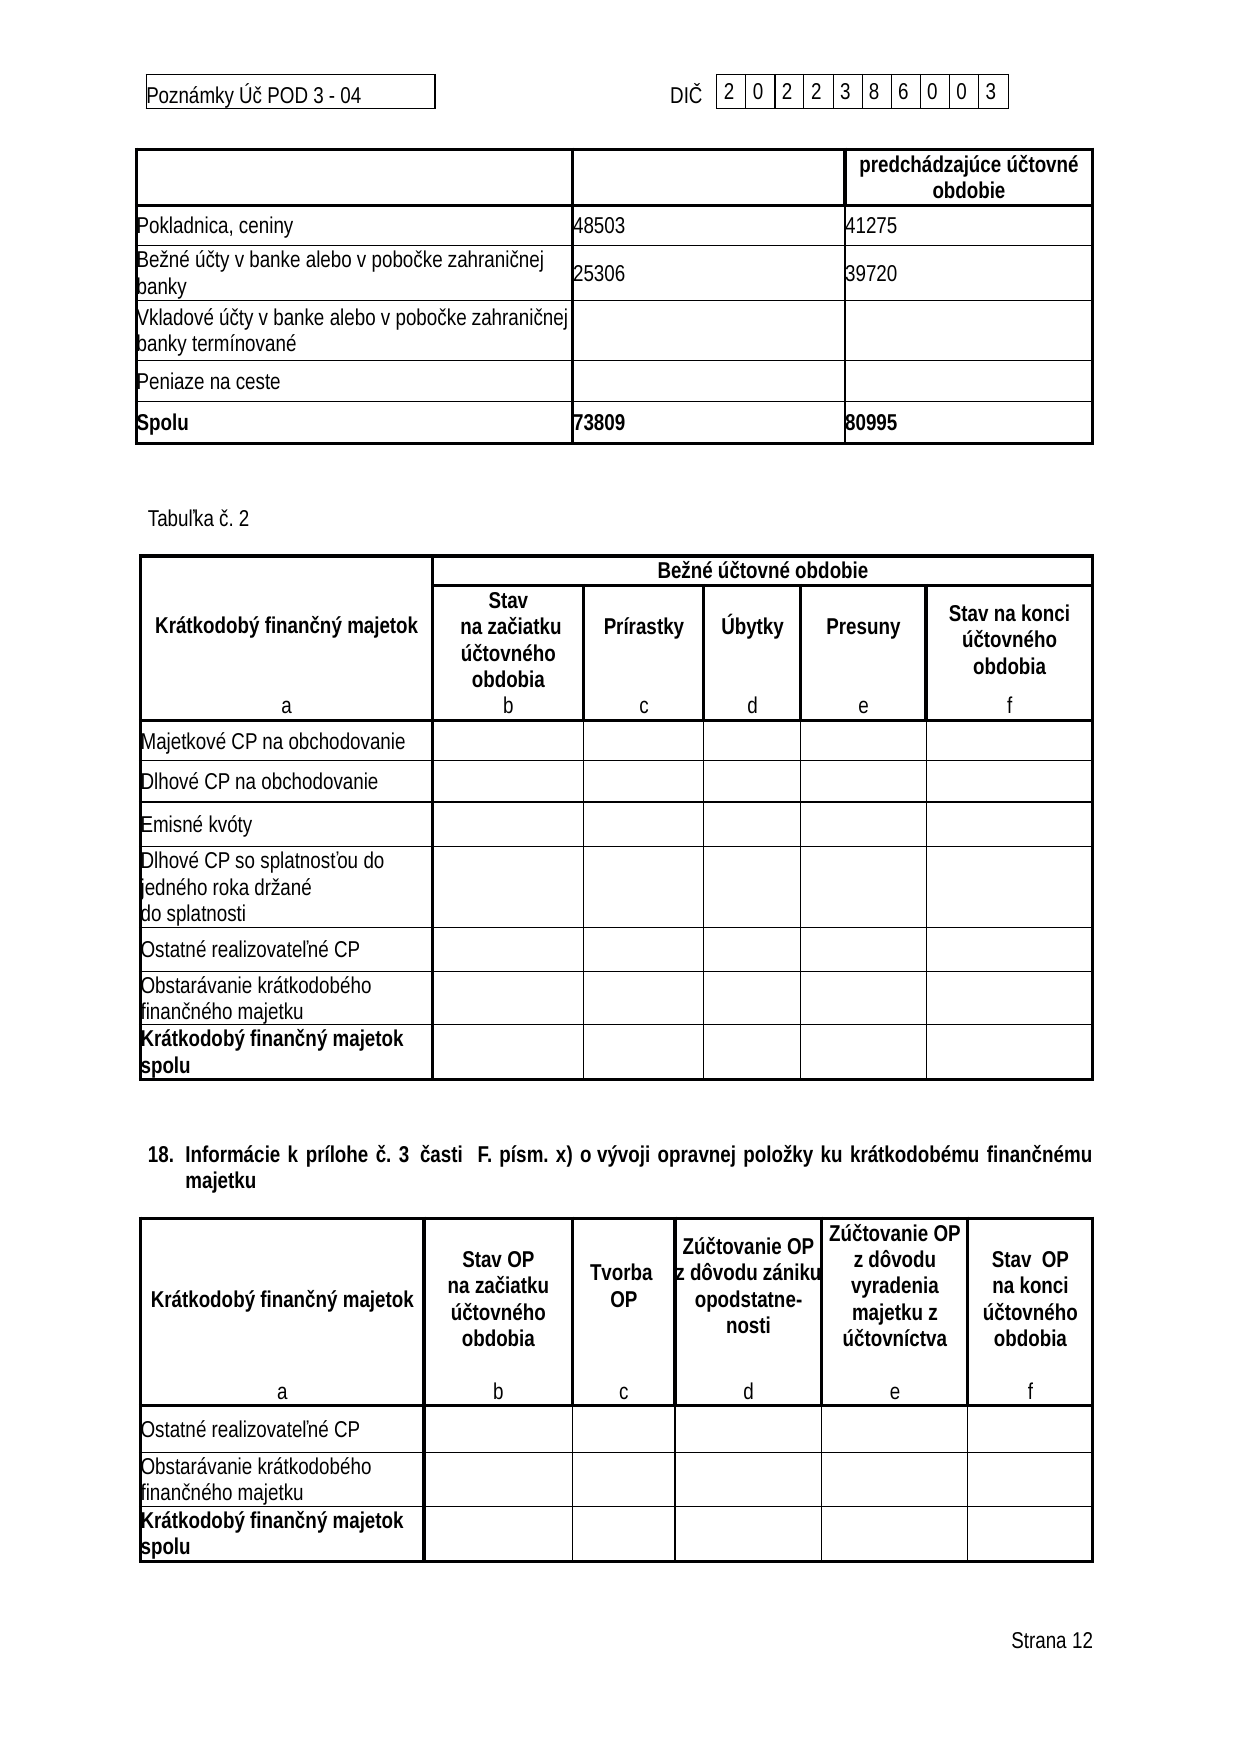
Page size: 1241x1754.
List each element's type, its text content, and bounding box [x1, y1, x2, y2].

table_cell [434, 928, 583, 971]
table_cell [704, 928, 800, 971]
table_cell [846, 301, 1091, 359]
table_cell Krátkodobý finančný majetok spolu [142, 1507, 422, 1559]
table_cell [704, 803, 800, 846]
table_cell [584, 1025, 703, 1078]
table_cell [822, 1453, 967, 1506]
table_cell [704, 847, 800, 926]
table_cell [927, 928, 1091, 971]
table_cell [676, 1453, 821, 1506]
table_cell 39720 [846, 246, 1091, 299]
table_cell [574, 301, 844, 359]
title Informácie k prílohe č. 3 časti F. písm. x) o vývoji opravnej položky ku krátkodobému finančnému majetku [148, 1141, 1093, 1194]
table_cell Bežné účty v banke alebo v pobočke zahraničnej banky [138, 246, 571, 299]
table_cell Pokladnica, ceniny [138, 207, 571, 245]
table_cell a [142, 693, 431, 719]
table_cell [801, 761, 926, 801]
table_cell [968, 1507, 1091, 1559]
table_cell b [434, 693, 582, 719]
table_cell [573, 1507, 674, 1559]
table_cell [927, 761, 1091, 801]
table_header predchádzajúce účtovné obdobie [847, 151, 1091, 203]
table_cell Úbytky [705, 587, 799, 692]
table_cell Majetkové CP na obchodovanie [142, 722, 431, 760]
table_cell [434, 803, 583, 846]
table_cell Emisné kvóty [142, 803, 431, 846]
table_cell [426, 1407, 572, 1451]
table_header [138, 151, 571, 203]
table_cell Dlhové CP na obchodovanie [142, 761, 431, 801]
table_cell Obstarávanie krátkodobého finančného majetku [142, 1453, 422, 1506]
table_cell Prírastky [585, 587, 702, 692]
table_cell c [585, 693, 702, 719]
table_header Zúčtovanie OP z dôvodu vyradenia majetku z účtovníctva [823, 1220, 966, 1378]
table_cell [968, 1407, 1091, 1451]
table_cell [434, 847, 583, 926]
table_cell Ostatné realizovateľné CP [142, 928, 431, 971]
table_cell Presuny [802, 587, 924, 692]
table_cell [927, 722, 1091, 760]
title Tabuľka č. 2 [148, 505, 1093, 531]
table_cell a [142, 1378, 422, 1404]
table_cell [584, 972, 703, 1024]
table_cell [574, 361, 844, 401]
table_cell [927, 847, 1091, 926]
table_cell Vkladové účty v banke alebo v pobočke zahraničnej banky termínované [138, 301, 571, 359]
table_cell Stav na začiatku účtovného obdobia [434, 587, 582, 692]
table_cell e [823, 1378, 966, 1404]
table_cell [927, 803, 1091, 846]
table_cell [968, 1453, 1091, 1506]
table_cell Stav na konci účtovného obdobia [928, 587, 1091, 692]
table_cell Dlhové CP so splatnosťou do jedného roka držané do splatnosti [142, 847, 431, 926]
table_header Zúčtovanie OP z dôvodu zániku opodstatne-nosti [677, 1220, 820, 1378]
table_cell [676, 1407, 821, 1451]
table_cell f [928, 693, 1091, 719]
table_cell [801, 972, 926, 1024]
table_cell [584, 847, 703, 926]
table_cell [434, 761, 583, 801]
table_cell [676, 1507, 821, 1559]
table_cell [801, 1025, 926, 1078]
table_cell [573, 1453, 674, 1506]
table_cell [927, 972, 1091, 1024]
table_cell [426, 1453, 572, 1506]
table_header Bežné účtovné obdobie [434, 558, 1091, 584]
table_cell [704, 722, 800, 760]
table_cell [822, 1407, 967, 1451]
table_cell Ostatné realizovateľné CP [142, 1407, 422, 1451]
table_cell 80995 [846, 402, 1091, 442]
table_header Tvorba OP [574, 1220, 673, 1378]
table_cell e [802, 693, 924, 719]
table_header Krátkodobý finančný majetok [142, 1220, 422, 1378]
table_cell [801, 847, 926, 926]
table_cell [434, 972, 583, 1024]
table_cell d [705, 693, 799, 719]
table_cell [704, 761, 800, 801]
table_cell [584, 803, 703, 846]
table_cell [822, 1507, 967, 1559]
table_header Stav OP na konci účtovného obdobia [969, 1220, 1091, 1378]
table_cell [846, 361, 1091, 401]
table_cell [704, 972, 800, 1024]
table_cell 41275 [846, 207, 1091, 245]
table_cell [426, 1507, 572, 1559]
table_cell [584, 761, 703, 801]
table_cell Krátkodobý finančný majetok spolu [142, 1025, 431, 1078]
table_cell [801, 928, 926, 971]
table_cell f [969, 1378, 1091, 1404]
table_cell Obstarávanie krátkodobého finančného majetku [142, 972, 431, 1024]
table_cell [584, 722, 703, 760]
table_cell c [574, 1378, 673, 1404]
table_cell Peniaze na ceste [138, 361, 571, 401]
table_cell 48503 [574, 207, 844, 245]
table_cell 73809 [574, 402, 844, 442]
table_header Stav OP na začiatku účtovného obdobia [426, 1220, 571, 1378]
table_cell [584, 928, 703, 971]
table_cell [434, 1025, 583, 1078]
table_header Krátkodobý finančný majetok [142, 558, 431, 692]
table_cell 25306 [574, 246, 844, 299]
table_cell Spolu [138, 402, 571, 442]
table_cell [704, 1025, 800, 1078]
table_cell [573, 1407, 674, 1451]
table_cell b [426, 1378, 571, 1404]
table_cell d [677, 1378, 820, 1404]
table_cell [801, 722, 926, 760]
table_cell [434, 722, 583, 760]
table_cell [927, 1025, 1091, 1078]
table_header [574, 151, 843, 203]
table_cell [801, 803, 926, 846]
